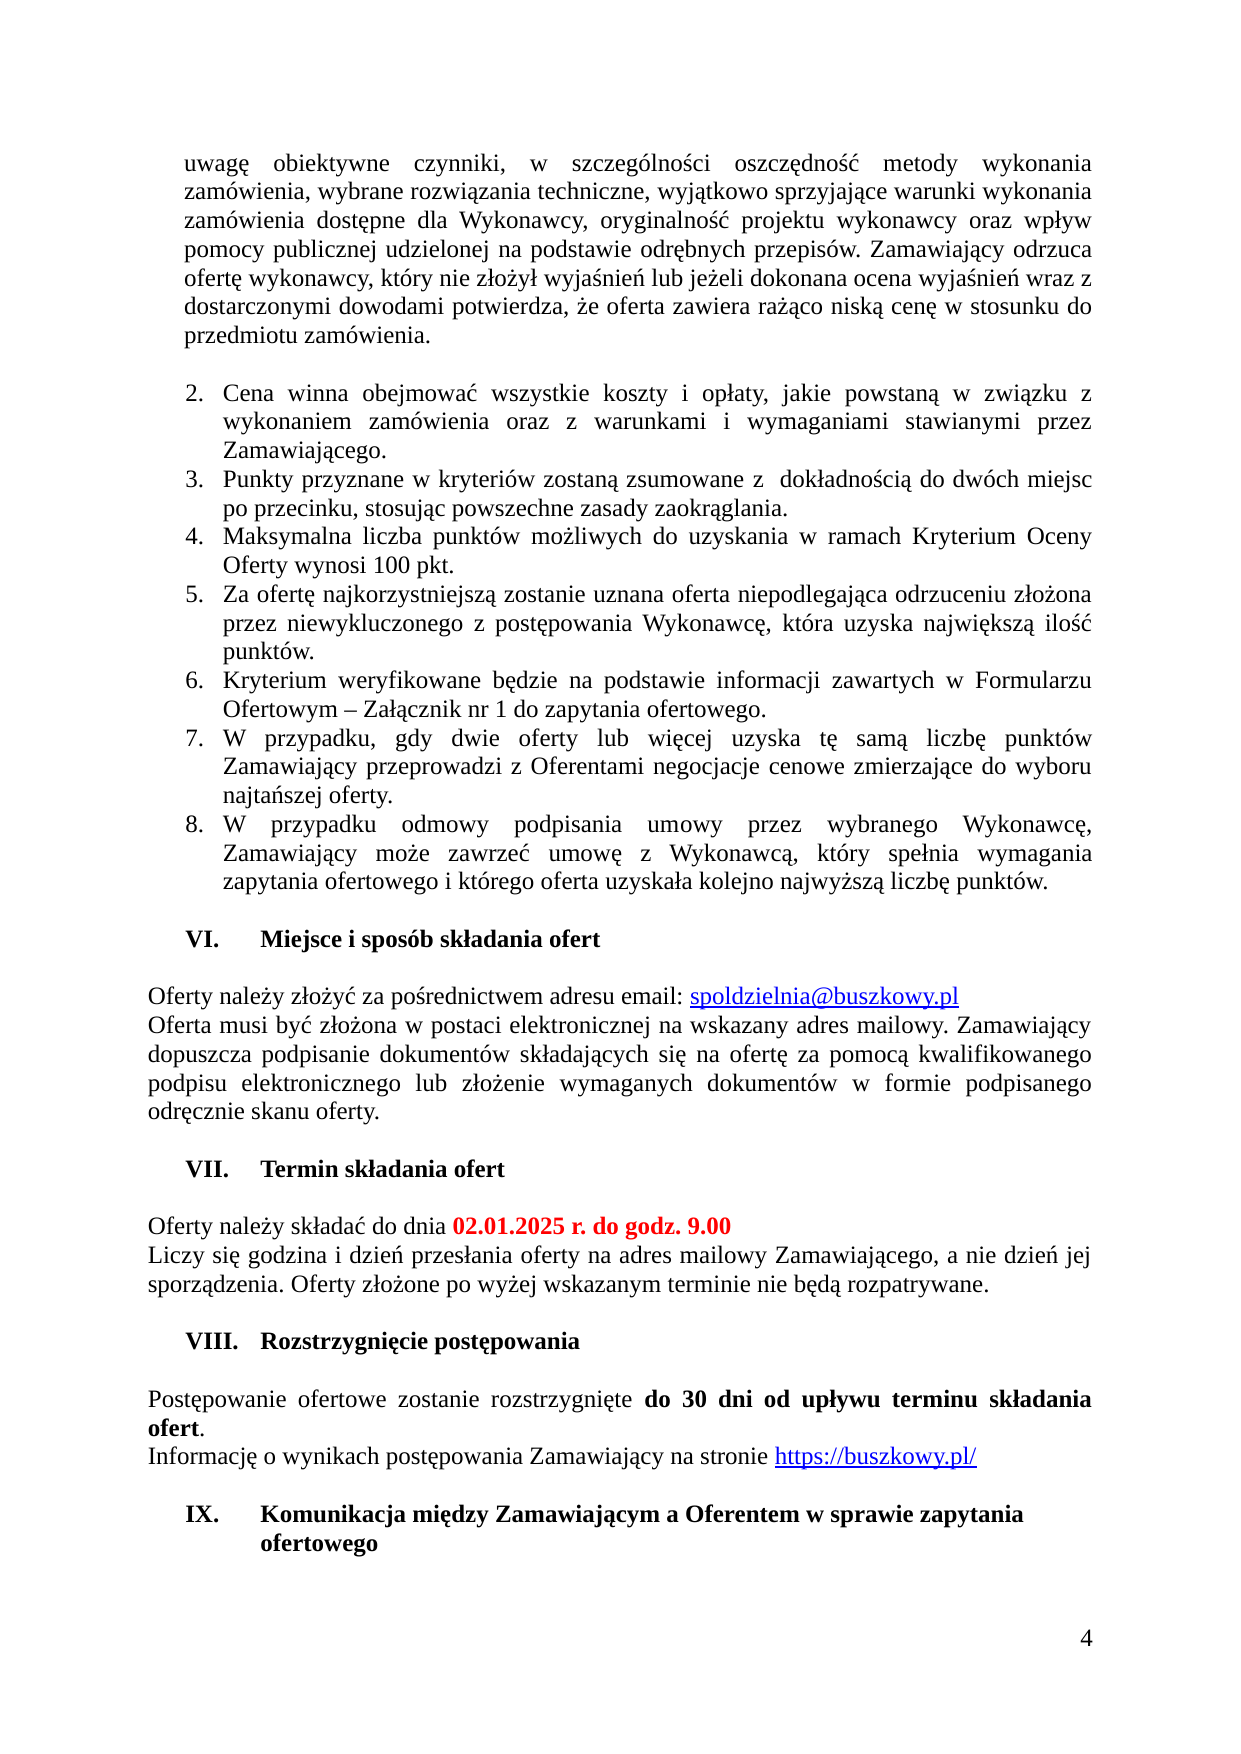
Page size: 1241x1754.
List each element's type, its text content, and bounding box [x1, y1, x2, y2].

list Rozstrzygnięcie postępowania [185, 1326, 1093, 1355]
list Za ofertę najkorzystniejszą zostanie uznana oferta niepodlegająca odrzuceniu złożona przez niewykluczonego z postępowania Wykonawcę, która uzyska największą ilość punktów. [185, 579, 1093, 665]
list Punkty przyznane w kryteriów zostaną zsumowane z dokładnością do dwóch miejsc po przecinku, stosując powszechne zasady zaokrąglania. [185, 464, 1093, 521]
list W przypadku odmowy podpisania umowy przez wybranego Wykonawcę, Zamawiający może zawrzeć umowę z Wykonawcą, który spełnia wymagania zapytania ofertowego i którego oferta uzyskała kolejno najwyższą liczbę punktów. [185, 809, 1093, 895]
list W przypadku, gdy dwie oferty lub więcej uzyska tę samą liczbę punktów Zamawiający przeprowadzi z Oferentami negocjacje cenowe zmierzające do wyboru najtańszej oferty. [185, 723, 1093, 809]
list Termin składania ofert [185, 1154, 1093, 1183]
text Oferta musi być złożona w postaci elektronicznej na wskazany adres mailowy. Zamawiający dopuszcza podpisanie dokumentów składających się na ofertę za pomocą kwalifikowanego podpisu elektronicznego lub złożenie wymaganych dokumentów w formie podpisanego odręcznie skanu oferty. [148, 1010, 1093, 1125]
text Liczy się godzina i dzień przesłania oferty na adres mailowy Zamawiającego, a nie dzień jej sporządzenia. Oferty złożone po wyżej wskazanym terminie nie będą rozpatrywane. [148, 1240, 1093, 1298]
list Komunikacja między Zamawiającym a Oferentem w sprawie zapytania ofertowego [185, 1499, 1093, 1556]
list Cena winna obejmować wszystkie koszty i opłaty, jakie powstaną w związku z wykonaniem zamówienia oraz z warunkami i wymaganiami stawianymi przez Zamawiającego. [185, 378, 1093, 464]
text Oferty należy złożyć za pośrednictwem adresu email: spoldzielnia@buszkowy.pl [148, 981, 1093, 1010]
text Postępowanie ofertowe zostanie rozstrzygnięte do 30 dni od upływu terminu składania ofert. [148, 1384, 1093, 1441]
text uwagę obiektywne czynniki, w szczególności oszczędność metody wykonania zamówienia, wybrane rozwiązania techniczne, wyjątkowo sprzyjające warunki wykonania zamówienia dostępne dla Wykonawcy, oryginalność projektu wykonawcy oraz wpływ pomocy publicznej udzielonej na podstawie odrębnych przepisów. Zamawiający odrzuca ofertę wykonawcy, który nie złożył wyjaśnień lub jeżeli dokonana ocena wyjaśnień wraz z dostarczonymi dowodami potwierdza, że oferta zawiera rażąco niską cenę w stosunku do przedmiotu zamówienia. [184, 148, 1093, 349]
list Kryterium weryfikowane będzie na podstawie informacji zawartych w Formularzu Ofertowym – Załącznik nr 1 do zapytania ofertowego. [185, 665, 1093, 723]
text Informację o wynikach postępowania Zamawiający na stronie https://buszkowy.pl/ [148, 1441, 1093, 1470]
list Miejsce i sposób składania ofert [185, 924, 1093, 953]
text Oferty należy składać do dnia 02.01.2025 r. do godz. 9.00 [148, 1211, 1093, 1240]
list Maksymalna liczba punktów możliwych do uzyskania w ramach Kryterium Oceny Oferty wynosi 100 pkt. [185, 521, 1093, 579]
